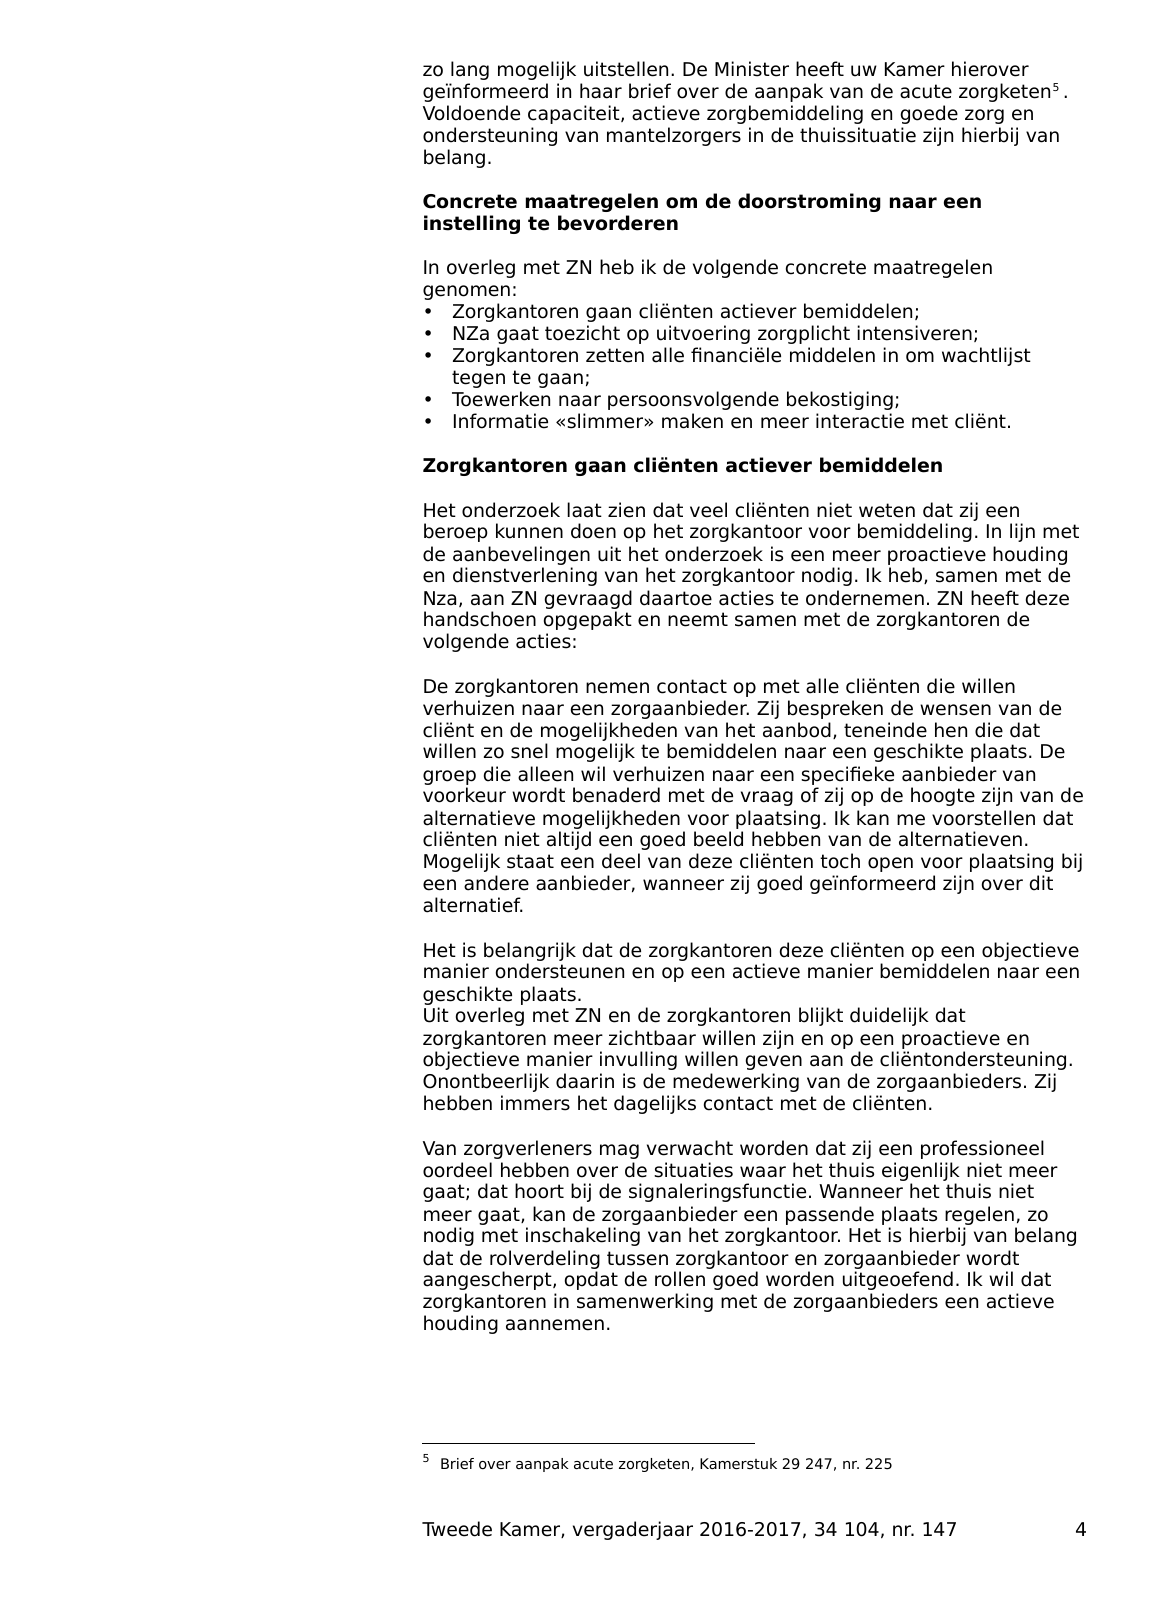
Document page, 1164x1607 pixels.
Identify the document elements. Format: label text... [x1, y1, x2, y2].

text Brief over aanpak acute zorgketen, Kamerstuk 29 247, nr. 225 [422, 1452, 1087, 1474]
text In overleg met ZN heb ik de volgende concrete maatregelen genomen: [422, 257, 1087, 301]
text Het is belangrijk dat de zorgkantoren deze cliënten op een objectieve manier ondersteunen en op een actieve manier bemiddelen naar een geschikte plaats. [422, 939, 1087, 1005]
text • Informatie «slimmer» maken en meer interactie met cliënt. [422, 411, 1087, 433]
text Uit overleg met ZN en de zorgkantoren blijkt duidelijk dat zorgkantoren meer zichtbaar willen zijn en op een proactieve en objectieve manier invulling willen geven aan de cliëntondersteuning. Onontbeerlijk daarin is de medewerking van de zorgaanbieders. Zij hebben immers het dagelijks contact met de cliënten. [422, 1005, 1087, 1115]
text Van zorgverleners mag verwacht worden dat zij een professioneel oordeel hebben over de situaties waar het thuis eigenlijk niet meer gaat; dat hoort bij de signaleringsfunctie. Wanneer het thuis niet meer gaat, kan de zorgaanbieder een passende plaats regelen, zo nodig met inschakeling van het zorgkantoor. Het is hierbij van belang dat de rolverdeling tussen zorgkantoor en zorgaanbieder wordt aangescherpt, opdat de rollen goed worden uitgeoefend. Ik wil dat zorgkantoren in samenwerking met de zorgaanbieders een actieve houding aannemen. [422, 1137, 1087, 1335]
text De zorgkantoren nemen contact op met alle cliënten die willen verhuizen naar een zorgaanbieder. Zij bespreken de wensen van de cliënt en de mogelijkheden van het aanbod, teneinde hen die dat willen zo snel mogelijk te bemiddelen naar een geschikte plaats. De groep die alleen wil verhuizen naar een specifieke aanbieder van voorkeur wordt benaderd met de vraag of zij op de hoogte zijn van de alternatieve mogelijkheden voor plaatsing. Ik kan me voorstellen dat cliënten niet altijd een goed beeld hebben van de alternatieven. Mogelijk staat een deel van deze cliënten toch open voor plaatsing bij een andere aanbieder, wanneer zij goed geïnformeerd zijn over dit alternatief. [422, 676, 1087, 917]
text • Zorgkantoren gaan cliënten actiever bemiddelen; [422, 301, 1087, 323]
text • Toewerken naar persoonsvolgende bekostiging; [422, 389, 1087, 411]
text • Zorgkantoren zetten alle financiële middelen in om wachtlijst tegen te gaan; [422, 345, 1087, 389]
subtitle Concrete maatregelen om de doorstroming naar een instelling te bevorderen [422, 191, 1087, 235]
text Het onderzoek laat zien dat veel cliënten niet weten dat zij een beroep kunnen doen op het zorgkantoor voor bemiddeling. In lijn met de aanbevelingen uit het onderzoek is een meer proactieve houding en dienstverlening van het zorgkantoor nodig. Ik heb, samen met de Nza, aan ZN gevraagd daartoe acties te ondernemen. ZN heeft deze handschoen opgepakt en neemt samen met de zorgkantoren de volgende acties: [422, 499, 1087, 653]
text • NZa gaat toezicht op uitvoering zorgplicht intensiveren; [422, 323, 1087, 345]
text zo lang mogelijk uitstellen. De Minister heeft uw Kamer hierover geïnformeerd in haar brief over de aanpak van de acute zorgketen. Voldoende capaciteit, actieve zorgbemiddeling en goede zorg en ondersteuning van mantelzorgers in de thuissituatie zijn hierbij van belang. [422, 59, 1087, 169]
subtitle Zorgkantoren gaan cliënten actiever bemiddelen [422, 455, 1087, 477]
